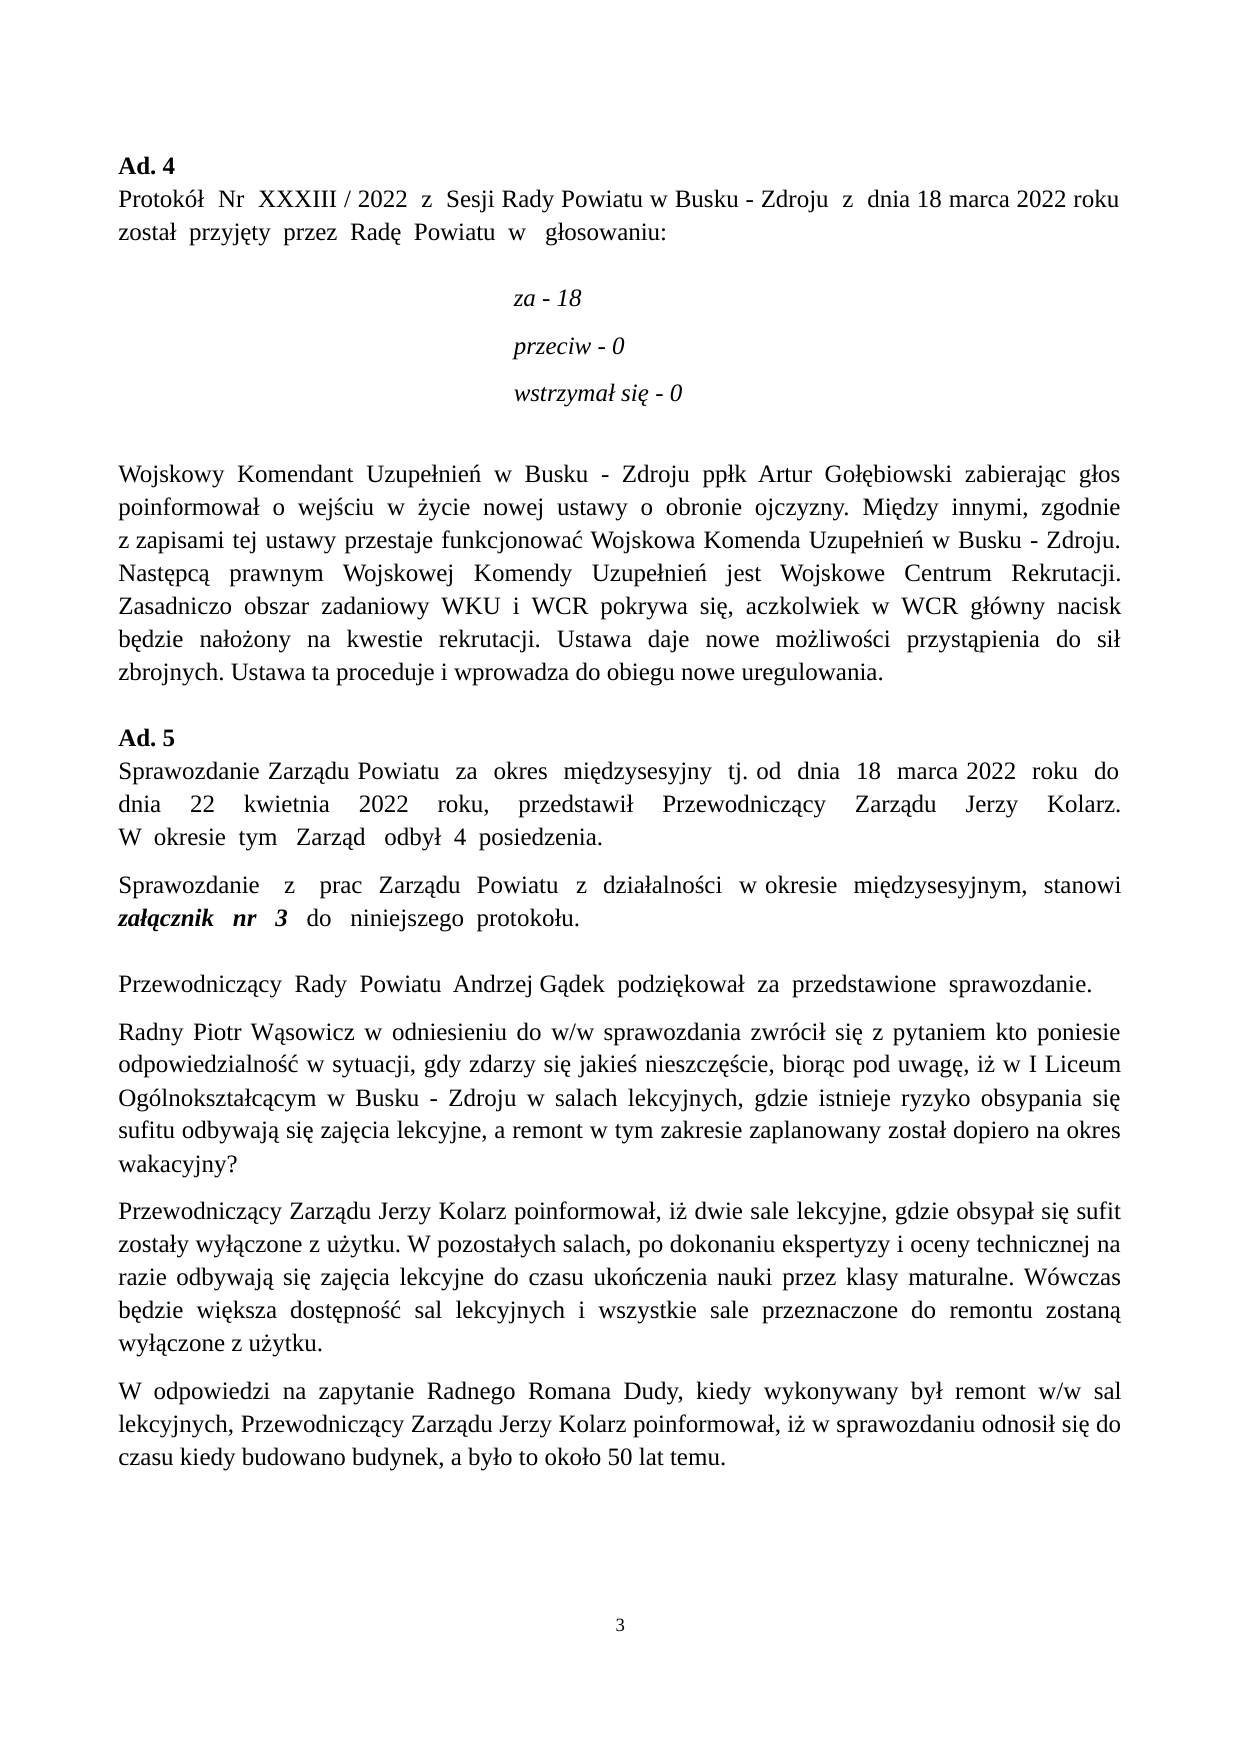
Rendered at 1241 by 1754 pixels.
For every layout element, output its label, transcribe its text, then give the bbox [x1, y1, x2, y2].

text Przewodniczący Zarządu Jerzy Kolarz poinformował, iż dwie sale lekcyjne, gdzie obsypał się sufit zostały wyłączone z użytku. W pozostałych salach, po dokonaniu ekspertyzy i oceny technicznej na razie odbywają się zajęcia lekcyjne do czasu ukończenia nauki przez klasy maturalne. Wówczas będzie większa dostępność sal lekcyjnych i wszystkie sale przeznaczone do remontu zostaną wyłączone z użytku. [118, 1196, 1122, 1357]
list Wojskowy Komendant Uzupełnień w Busku - Zdroju ppłk Artur Gołębiowski zabierając głos poinformował o wejściu w życie nowej ustawy o obronie ojczyzny. Między innymi, zgodnie z zapisami tej ustawy przestaje funkcjonować Wojskowa Komenda Uzupełnień w Busku - Zdroju. Następcą prawnym Wojskowej Komendy Uzupełnień jest Wojskowe Centrum Rekrutacji. Zasadniczo obszar zadaniowy WKU i WCR pokrywa się, aczkolwiek w WCR główny nacisk będzie nałożony na kwestie rekrutacji. Ustawa daje nowe możliwości przystąpienia do sił zbrojnych. Ustawa ta proceduje i wprowadza do obiegu nowe uregulowania. [118, 459, 1122, 686]
text W odpowiedzi na zapytanie Radnego Romana Dudy, kiedy wykonywany był remont w/w sal lekcyjnych, Przewodniczący Zarządu Jerzy Kolarz poinformował, iż w sprawozdaniu odnosił się do czasu kiedy budowano budynek, a było to około 50 lat temu. [118, 1376, 1122, 1471]
text Przewodniczący Rady Powiatu Andrzej Gądek podziękował za przedstawione sprawozdanie. [118, 969, 1122, 998]
subtitle Ad. 5 [118, 723, 1122, 752]
text Radny Piotr Wąsowicz w odniesieniu do w/w sprawozdania zwrócił się z pytaniem kto poniesie odpowiedzialność w sytuacji, gdy zdarzy się jakieś nieszczęście, biorąc pod uwagę, iż w I Liceum Ogólnokształcącym w Busku - Zdroju w salach lekcyjnych, gdzie istnieje ryzyko obsypania się sufitu odbywają się zajęcia lekcyjne, a remont w tym zakresie zaplanowany został dopiero na okres wakacyjny? [118, 1017, 1122, 1177]
text Sprawozdanie Zarządu Powiatu za okres międzysesyjny tj. od dnia 18 marca 2022 roku do dnia 22 kwietnia 2022 roku, przedstawił Przewodniczący Zarządu Jerzy Kolarz. W okresie tym Zarząd odbył 4 posiedzenia. [118, 756, 1122, 851]
text Protokół Nr XXXIII / 2022 z Sesji Rady Powiatu w Busku - Zdroju z dnia 18 marca 2022 roku został przyjęty przez Radę Powiatu w głosowaniu: [118, 184, 1122, 246]
text Sprawozdanie z prac Zarządu Powiatu z działalności w okresie międzysesyjnym, stanowi załącznik nr 3 do niniejszego protokołu. [118, 870, 1122, 932]
subtitle Ad. 4 [118, 151, 1122, 180]
list za - 18 [513, 283, 1122, 312]
list wstrzymał się - 0 [513, 378, 1122, 407]
list przeciw - 0 [513, 331, 1122, 359]
